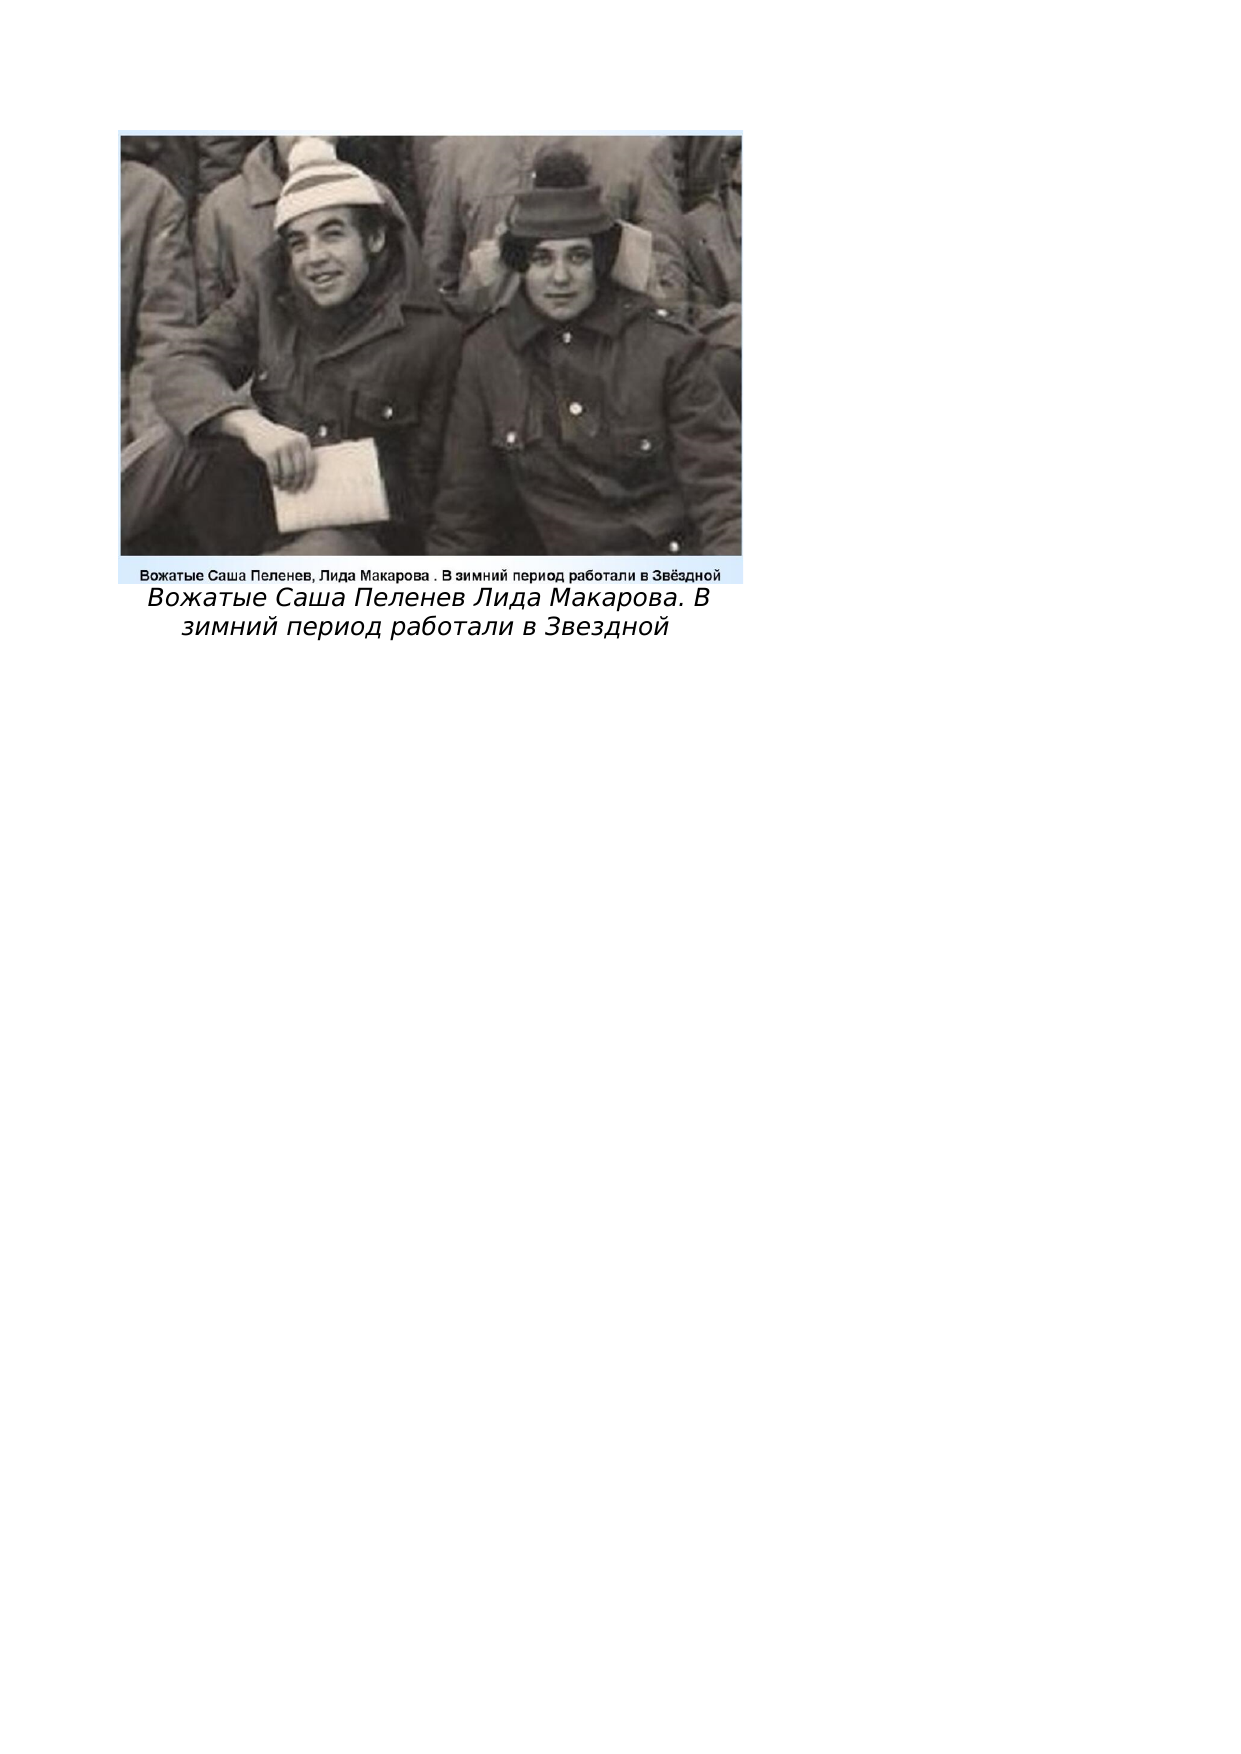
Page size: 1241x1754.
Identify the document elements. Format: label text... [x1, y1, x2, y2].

text Вожатые Саша Пеленев Лида Макарова. В зимний период работали в Звездной [118, 584, 743, 642]
picture [118, 130, 744, 584]
